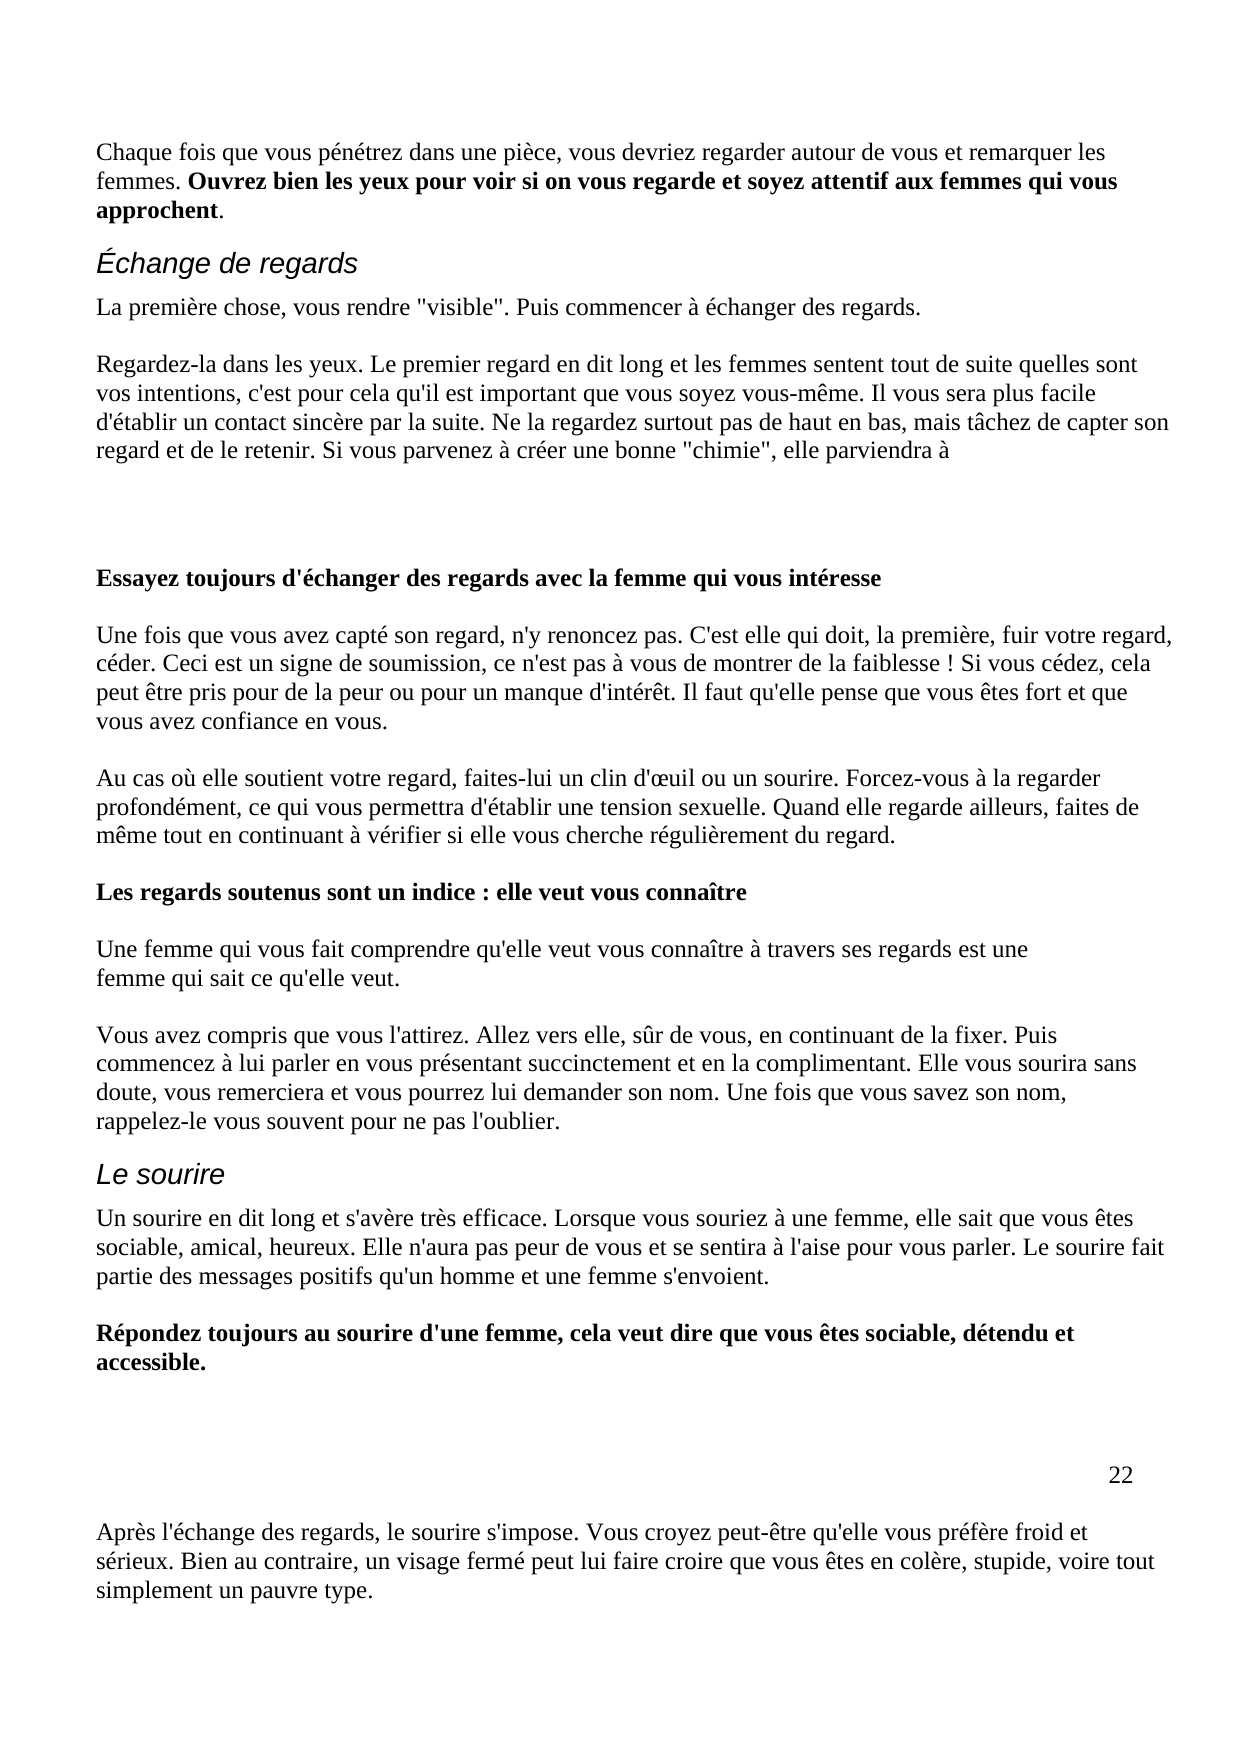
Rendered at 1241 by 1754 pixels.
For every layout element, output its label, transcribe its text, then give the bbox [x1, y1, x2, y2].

text Chaque fois que vous pénétrez dans une pièce, vous devriez regarder autour de vous et remarquer les femmes. Ouvrez bien les yeux pour voir si on vous regarde et soyez attentif aux femmes qui vous approchent. [96, 137, 1173, 224]
text Après l'échange des regards, le sourire s'impose. Vous croyez peut-être qu'elle vous préfère froid et sérieux. Bien au contraire, un visage fermé peut lui faire croire que vous êtes en colère, stupide, voire tout simplement un pauvre type. [96, 1517, 1160, 1603]
text Échange de regards [96, 246, 1173, 279]
text Essayez toujours d'échanger des regards avec la femme qui vous intéresse [96, 563, 1173, 592]
text Au cas où elle soutient votre regard, faites-lui un clin d'œuil ou un sourire. Forcez-vous à la regarder profondément, ce qui vous permettra d'établir une tension sexuelle. Quand elle regarde ailleurs, faites de même tout en continuant à vérifier si elle vous cherche régulièrement du regard. [96, 763, 1142, 849]
text La première chose, vous rendre "visible". Puis commencer à échanger des regards. [96, 292, 1173, 321]
text Les regards soutenus sont un indice : elle veut vous connaître [96, 877, 1173, 906]
text Une fois que vous avez capté son regard, n'y renoncez pas. C'est elle qui doit, la première, fuir votre regard, céder. Ceci est un signe de soumission, ce n'est pas à vous de montrer de la faiblesse ! Si vous cédez, cela peut être pris pour de la peur ou pour un manque d'intérêt. Il faut qu'elle pense que vous êtes fort et que vous avez confiance en vous. [96, 620, 1173, 735]
text Regardez-la dans les yeux. Le premier regard en dit long et les femmes sentent tout de suite quelles sont vos intentions, c'est pour cela qu'il est important que vous soyez vous-même. Il vous sera plus facile d'établir un contact sincère par la suite. Ne la regardez surtout pas de haut en bas, mais tâchez de capter son regard et de le retenir. Si vous parvenez à créer une bonne "chimie", elle parviendra à [96, 349, 1173, 464]
text 22 [96, 1460, 1160, 1489]
text Une femme qui vous fait comprendre qu'elle veut vous connaître à travers ses regards est une femme qui sait ce qu'elle veut. [96, 934, 1102, 992]
text Le sourire [96, 1157, 1173, 1190]
text Répondez toujours au sourire d'une femme, cela veut dire que vous êtes sociable, détendu et accessible. [96, 1318, 1151, 1375]
text Un sourire en dit long et s'avère très efficace. Lorsque vous souriez à une femme, elle sait que vous êtes sociable, amical, heureux. Elle n'aura pas peur de vous et se sentira à l'aise pour vous parler. Le sourire fait partie des messages positifs qu'un homme et une femme s'envoient. [96, 1203, 1173, 1290]
text Vous avez compris que vous l'attirez. Allez vers elle, sûr de vous, en continuant de la fixer. Puis commencez à lui parler en vous présentant succinctement et en la complimentant. Elle vous sourira sans doute, vous remerciera et vous pourrez lui demander son nom. Une fois que vous savez son nom, rappelez-le vous souvent pour ne pas l'oublier. [96, 1020, 1160, 1135]
